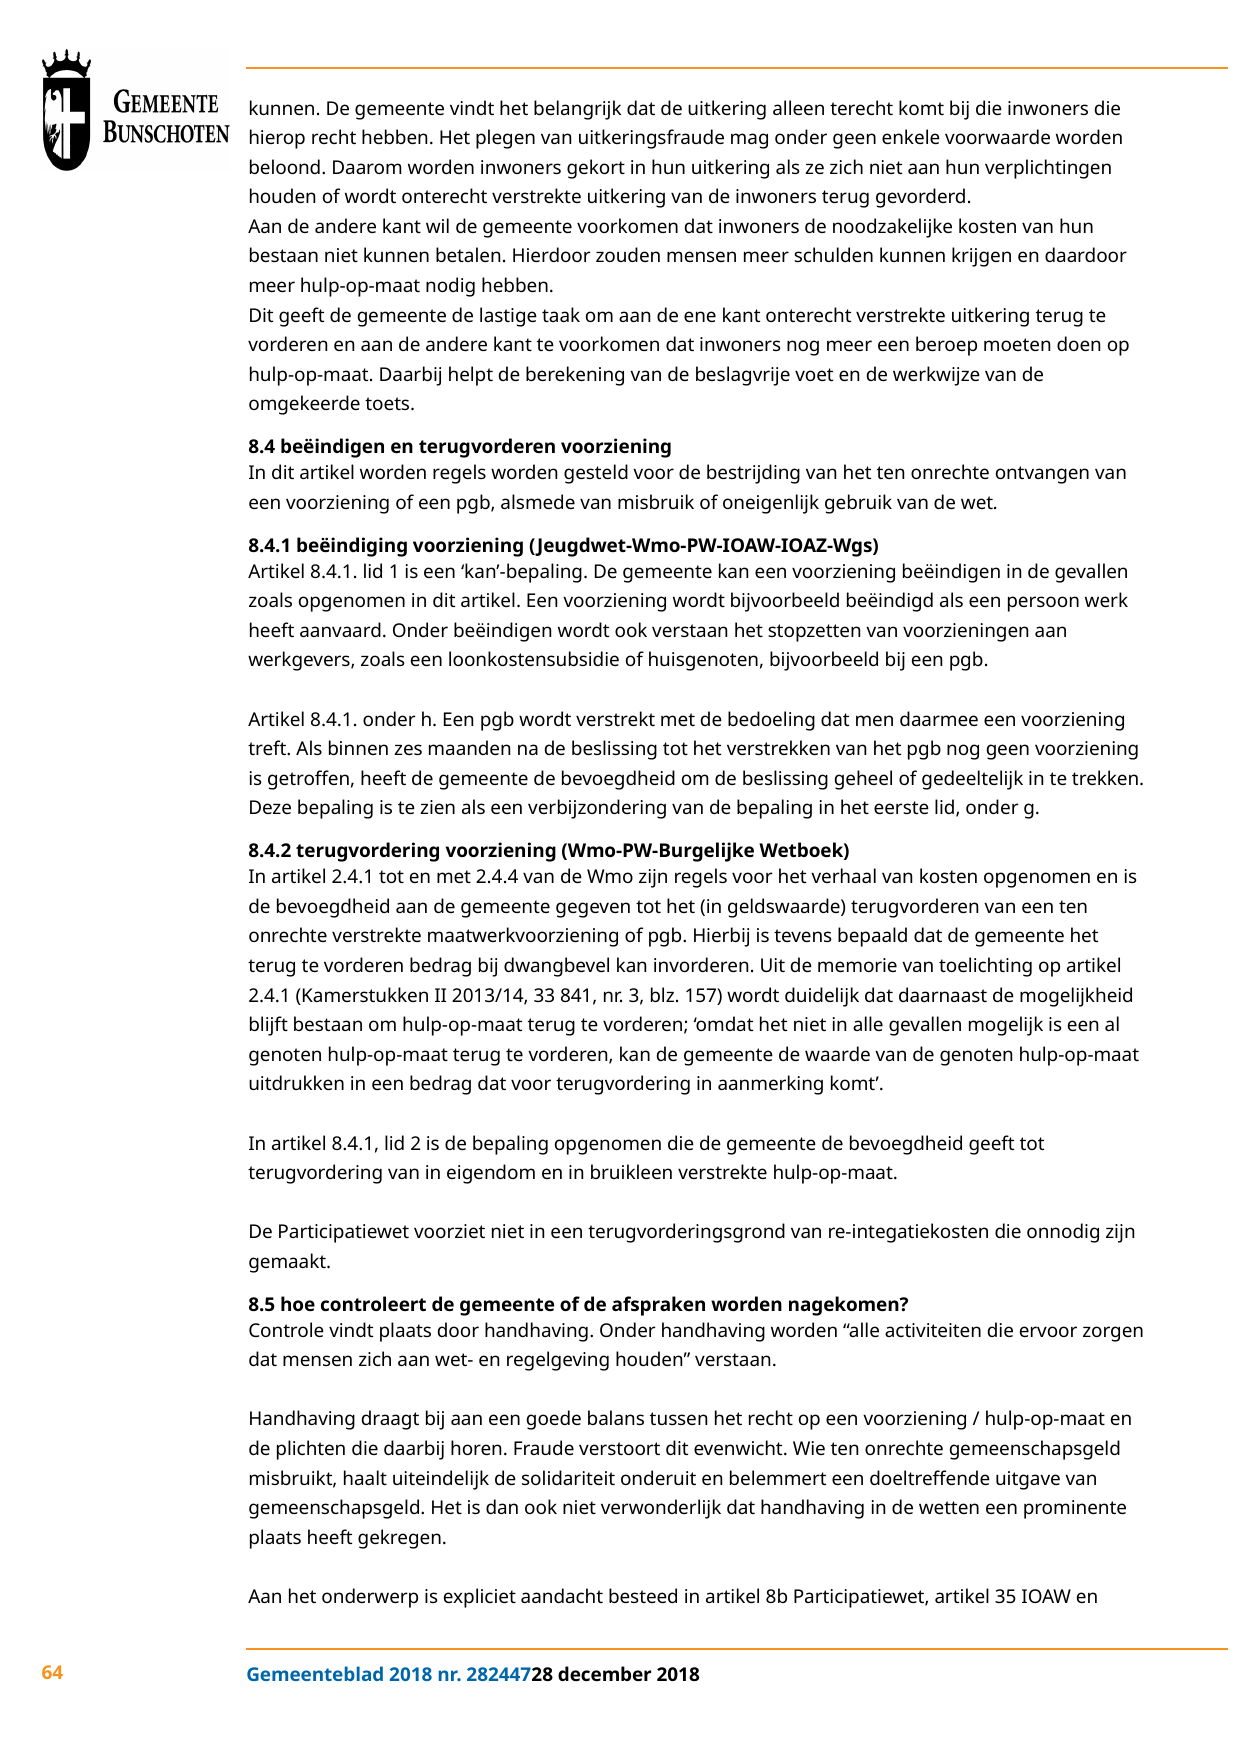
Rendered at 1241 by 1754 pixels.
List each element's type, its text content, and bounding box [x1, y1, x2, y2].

text Aan de andere kant wil de gemeente voorkomen dat inwoners de noodzakelijke kosten van hun bestaan niet kunnen betalen. Hierdoor zouden mensen meer schulden kunnen krijgen en daardoor meer hulp-op-maat nodig hebben. [248, 213, 1152, 298]
text In dit artikel worden regels worden gesteld voor de bestrijding van het ten onrechte ontvangen van een voorziening of een pgb, alsmede van misbruik of oneigenlijk gebruik van de wet. [248, 459, 1152, 515]
picture [41, 47, 231, 172]
text Dit geeft de gemeente de lastige taak om aan de ene kant onterecht verstrekte uitkering terug te vorderen en aan de andere kant te voorkomen dat inwoners nog meer een beroep moeten doen op hulp-op-maat. Daarbij helpt de berekening van de beslagvrije voet en de werkwijze van de omgekeerde toets. [248, 302, 1152, 416]
text Handhaving draagt bij aan een goede balans tussen het recht op een voorziening / hulp-op-maat en de plichten die daarbij horen. Fraude verstoort dit evenwicht. Wie ten onrechte gemeenschapsgeld misbruikt, haalt uiteindelijk de solidariteit onderuit en belemmert een doeltreffende uitgave van gemeenschapsgeld. Het is dan ook niet verwonderlijk dat handhaving in de wetten een prominente plaats heeft gekregen. [248, 1406, 1152, 1550]
text 8.4 beëindigen en terugvorderen voorziening [248, 434, 1152, 459]
text 8.4.2 terugvordering voorziening (Wmo-PW-Burgelijke Wetboek) [248, 838, 1152, 863]
text In artikel 2.4.1 tot en met 2.4.4 van de Wmo zijn regels voor het verhaal van kosten opgenomen en is de bevoegdheid aan de gemeente gegeven tot het (in geldswaarde) terugvorderen van een ten onrechte verstrekte maatwerkvoorziening of pgb. Hierbij is tevens bepaald dat de gemeente het terug te vorderen bedrag bij dwangbevel kan invorderen. Uit de memorie van toelichting op artikel 2.4.1 (Kamerstukken II 2013/14, 33 841, nr. 3, blz. 157) wordt duidelijk dat daarnaast de mogelijkheid blijft bestaan om hulp-op-maat terug te vorderen; ‘omdat het niet in alle gevallen mogelijk is een al genoten hulp-op-maat terug te vorderen, kan de gemeente de waarde van de genoten hulp-op-maat uitdrukken in een bedrag dat voor terugvordering in aanmerking komt’. [248, 863, 1152, 1096]
text kunnen. De gemeente vindt het belangrijk dat de uitkering alleen terecht komt bij die inwoners die hierop recht hebben. Het plegen van uitkeringsfraude mag onder geen enkele voorwaarde worden beloond. Daarom worden inwoners gekort in hun uitkering als ze zich niet aan hun verplichtingen houden of wordt onterecht verstrekte uitkering van de inwoners terug gevorderd. [248, 95, 1152, 209]
text In artikel 8.4.1, lid 2 is de bepaling opgenomen die de gemeente de bevoegdheid geeft tot terugvordering van in eigendom en in bruikleen verstrekte hulp-op-maat. [248, 1130, 1152, 1185]
text 8.5 hoe controleert de gemeente of de afspraken worden nagekomen? [248, 1291, 1152, 1317]
text Artikel 8.4.1. onder h. Een pgb wordt verstrekt met de bedoeling dat men daarmee een voorziening treft. Als binnen zes maanden na de beslissing tot het verstrekken van het pgb nog geen voorziening is getroffen, heeft de gemeente de bevoegdheid om de beslissing geheel of gedeeltelijk in te trekken. Deze bepaling is te zien als een verbijzondering van de bepaling in het eerste lid, onder g. [248, 706, 1152, 820]
text De Participatiewet voorziet niet in een terugvorderingsgrond van re-integatiekosten die onnodig zijn gemaakt. [248, 1218, 1152, 1274]
text 8.4.1 beëindiging voorziening (Jeugdwet-Wmo-PW-IOAW-IOAZ-Wgs) [248, 532, 1152, 558]
text Artikel 8.4.1. lid 1 is een ‘kan’-bepaling. De gemeente kan een voorziening beëindigen in de gevallen zoals opgenomen in dit artikel. Een voorziening wordt bijvoorbeeld beëindigd als een persoon werk heeft aanvaard. Onder beëindigen wordt ook verstaan het stopzetten van voorzieningen aan werkgevers, zoals een loonkostensubsidie of huisgenoten, bijvoorbeeld bij een pgb. [248, 558, 1152, 672]
text Aan het onderwerp is expliciet aandacht besteed in artikel 8b Participatiewet, artikel 35 IOAW en [248, 1583, 1152, 1609]
text Controle vindt plaats door handhaving. Onder handhaving worden “alle activiteiten die ervoor zorgen dat mensen zich aan wet- en regelgeving houden” verstaan. [248, 1317, 1152, 1372]
